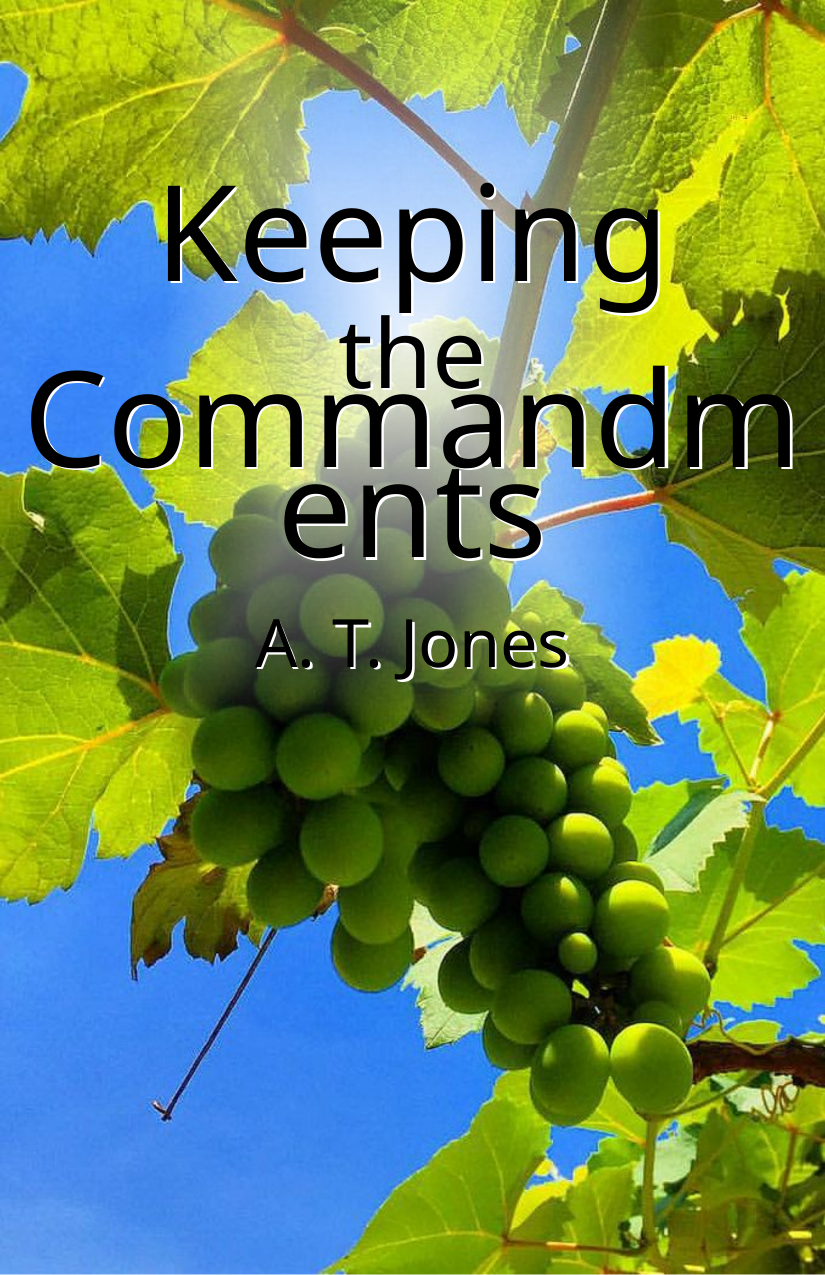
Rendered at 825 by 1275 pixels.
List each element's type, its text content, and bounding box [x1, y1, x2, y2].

text [Question]: How do you make that out? [284, 407, 299, 510]
picture [638, 406, 653, 458]
list Egypt and Israel 37 [550, 455, 621, 665]
list Egypt and Israel 37 [610, 222, 621, 272]
text [Question]: How do you make that out? [299, 517, 363, 539]
text Philippians 1 [378, 497, 412, 514]
text 5 ...no, not so much as to set his foot on. [269, 406, 555, 564]
list Egypt and Israel 37 [203, 212, 218, 251]
text This shows that the knowledge of God as the rightful Ruler, was so recent that no man had the courage yet to set himself up for king. Do you see that? Think carefully. When God was the only ruler, He was, of course, their only king; but when they turned away from Him and took other gods, their knowledge of the true God was so recent, His relationship was so recent in their knowledge, that when they put other gods in the place of God, and set up these false gods as their king—a man in authority among men had not the courage to take the title of king; but chose to be known as the viceroy of the god who was to be the real king. [253, 406, 572, 589]
text [Question]: How do you make that out? [285, 147, 539, 216]
text [Question]: How do you make that out? [378, 517, 412, 539]
picture [638, 279, 646, 300]
text 5 ...no, not so much as to set his foot on. [269, 122, 555, 209]
text 13 The promise that he should be the heir of the world, [318, 197, 507, 496]
list Egypt and Israel 37 [204, 414, 264, 665]
text [Question]: How do you make that out? [285, 283, 299, 403]
text [Question]: How do you make that out? [525, 423, 539, 489]
picture [638, 222, 646, 269]
text If all this is true of you, then it is truly said of you: [220, 47, 605, 640]
text Philippians 1 [420, 492, 447, 514]
text “What will you charge for it? what will it cost?” [236, 72, 588, 614]
text This shows that the knowledge of God as the rightful Ruler, was so recent that no man had the courage yet to set himself up for king. Do you see that? Think carefully. When God was the only ruler, He was, of course, their only king; but when they turned away from Him and took other gods, their knowledge of the true God was so recent, His relationship was so recent in their knowledge, that when they put other gods in the place of God, and set up these false gods as their king—a man in authority among men had not the courage to take the title of king; but chose to be known as the viceroy of the god who was to be the real king. [253, 97, 572, 219]
text 5 ...no, not so much as to set his foot on. [541, 221, 556, 399]
list Egypt and Israel 37 [290, 643, 348, 666]
text Philippians 1 [503, 496, 523, 514]
text [Question]: How do you make that out? [525, 223, 539, 403]
list Egypt and Israel 37 [204, 22, 621, 214]
text Philippians 1 [338, 492, 363, 514]
text [Question]: How do you make that out? [462, 517, 530, 539]
list Egypt and Israel 37 [204, 256, 218, 403]
list Egypt and Israel 37 [606, 313, 621, 408]
list Egypt and Israel 37 [513, 643, 560, 665]
text Philippians 1 [301, 496, 333, 514]
text Philippians 1 [462, 492, 493, 514]
picture [0, 0, 825, 1274]
text If all this is true of you, then it is truly said of you: [220, 278, 234, 397]
text Philippians 1 [301, 172, 523, 487]
list Egypt and Israel 37 [356, 643, 406, 665]
text 5 ...no, not so much as to set his foot on. [269, 283, 283, 395]
